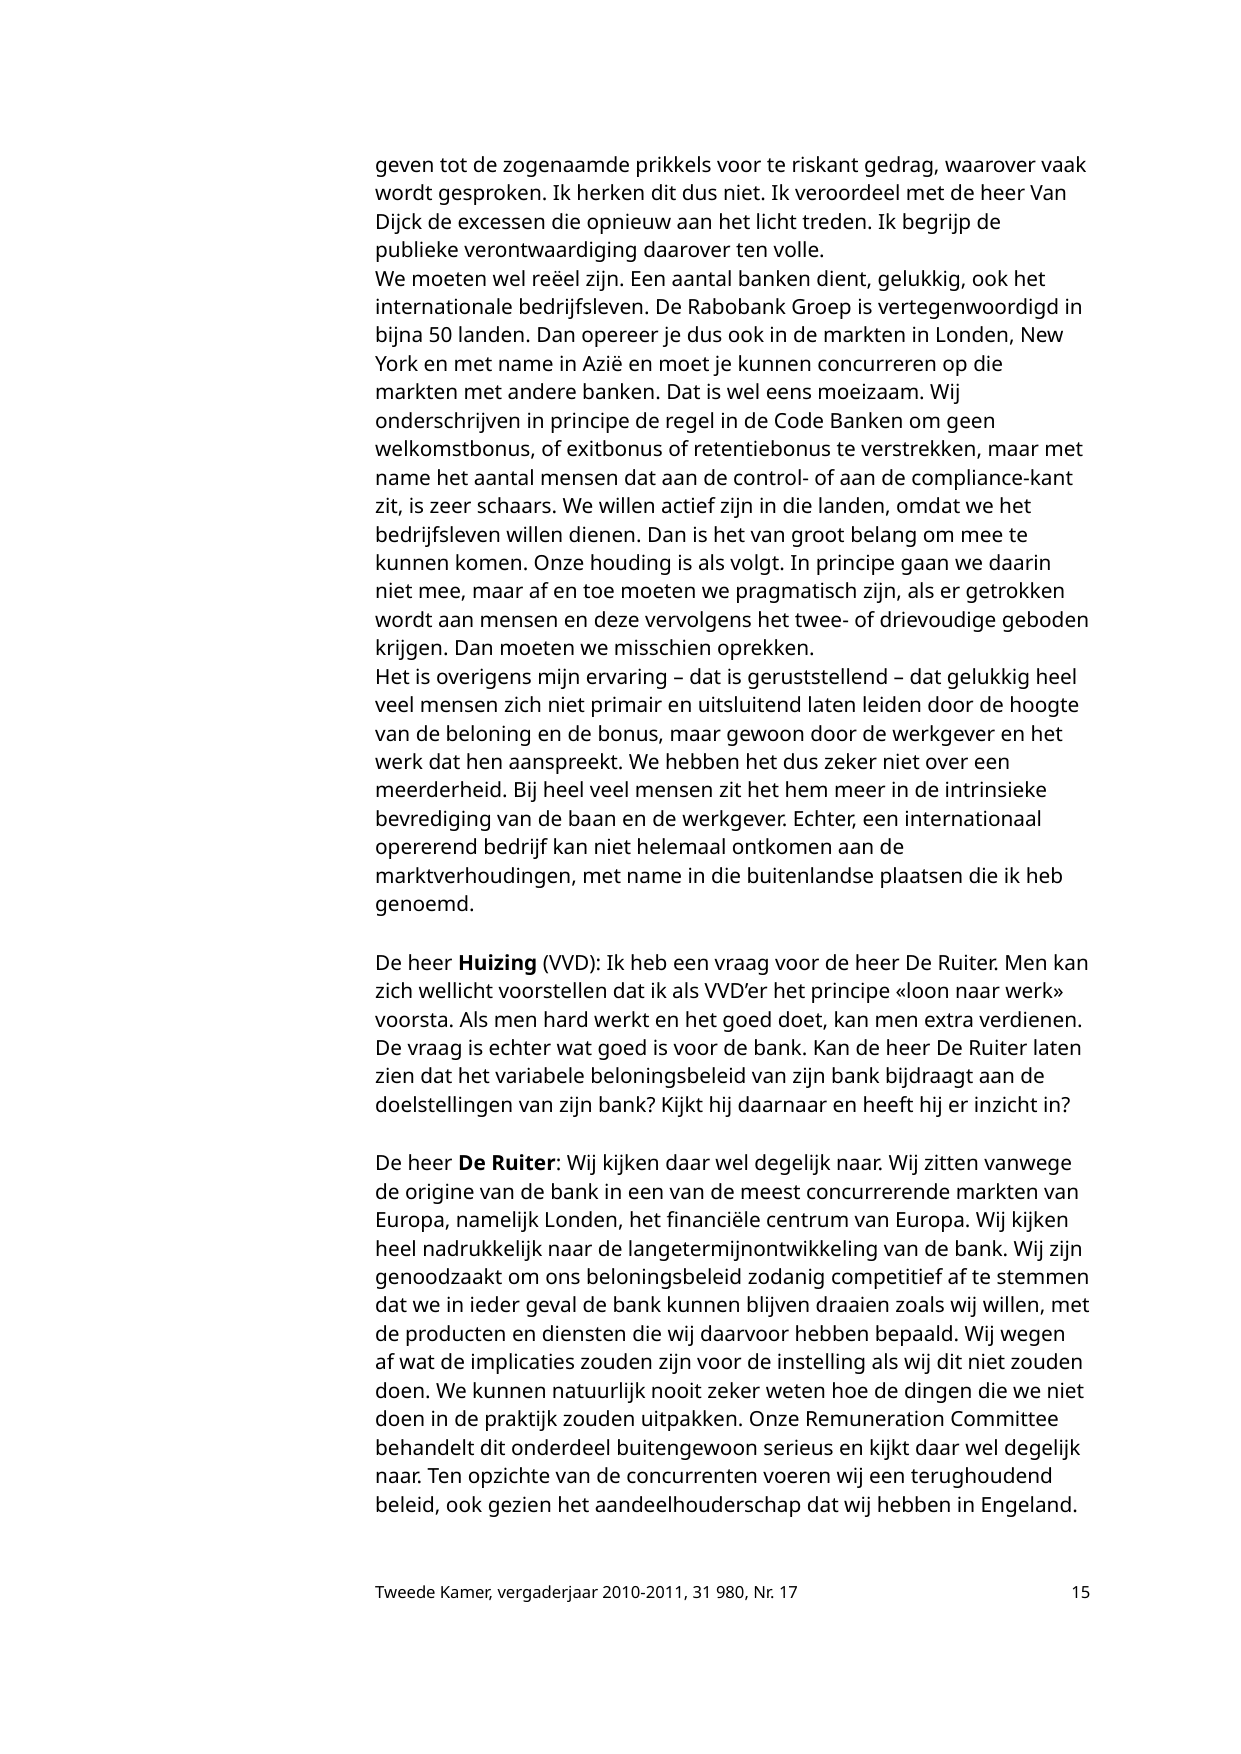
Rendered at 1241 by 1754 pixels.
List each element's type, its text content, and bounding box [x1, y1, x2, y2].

text De heer Huizing (VVD): Ik heb een vraag voor de heer De Ruiter. Men kan zich wellicht voorstellen dat ik als VVD’er het principe «loon naar werk» voorsta. Als men hard werkt en het goed doet, kan men extra verdienen. De vraag is echter wat goed is voor de bank. Kan de heer De Ruiter laten zien dat het variabele beloningsbeleid van zijn bank bijdraagt aan de doelstellingen van zijn bank? Kijkt hij daarnaar en heeft hij er inzicht in? [375, 948, 1090, 1118]
text De heer De Ruiter: Wij kijken daar wel degelijk naar. Wij zitten vanwege de origine van de bank in een van de meest concurrerende markten van Europa, namelijk Londen, het financiële centrum van Europa. Wij kijken heel nadrukkelijk naar de langetermijnontwikkeling van de bank. Wij zijn genoodzaakt om ons beloningsbeleid zodanig competitief af te stemmen dat we in ieder geval de bank kunnen blijven draaien zoals wij willen, met de producten en diensten die wij daarvoor hebben bepaald. Wij wegen af wat de implicaties zouden zijn voor de instelling als wij dit niet zouden doen. We kunnen natuurlijk nooit zeker weten hoe de dingen die we niet doen in de praktijk zouden uitpakken. Onze Remuneration Committee behandelt dit onderdeel buitengewoon serieus en kijkt daar wel degelijk naar. Ten opzichte van de concurrenten voeren wij een terughoudend beleid, ook gezien het aandeelhouderschap dat wij hebben in Engeland. [375, 1148, 1090, 1518]
text We moeten wel reëel zijn. Een aantal banken dient, gelukkig, ook het internationale bedrijfsleven. De Rabobank Groep is vertegenwoordigd in bijna 50 landen. Dan opereer je dus ook in de markten in Londen, New York en met name in Azië en moet je kunnen concurreren op die markten met andere banken. Dat is wel eens moeizaam. Wij onderschrijven in principe de regel in de Code Banken om geen welkomstbonus, of exitbonus of retentiebonus te verstrekken, maar met name het aantal mensen dat aan de control- of aan de compliance-kant zit, is zeer schaars. We willen actief zijn in die landen, omdat we het bedrijfsleven willen dienen. Dan is het van groot belang om mee te kunnen komen. Onze houding is als volgt. In principe gaan we daarin niet mee, maar af en toe moeten we pragmatisch zijn, als er getrokken wordt aan mensen en deze vervolgens het twee- of drievoudige geboden krijgen. Dan moeten we misschien oprekken. [375, 264, 1090, 662]
text geven tot de zogenaamde prikkels voor te riskant gedrag, waarover vaak wordt gesproken. Ik herken dit dus niet. Ik veroordeel met de heer Van Dijck de excessen die opnieuw aan het licht treden. Ik begrijp de publieke verontwaardiging daarover ten volle. [375, 150, 1090, 264]
text Het is overigens mijn ervaring – dat is geruststellend – dat gelukkig heel veel mensen zich niet primair en uitsluitend laten leiden door de hoogte van de beloning en de bonus, maar gewoon door de werkgever en het werk dat hen aanspreekt. We hebben het dus zeker niet over een meerderheid. Bij heel veel mensen zit het hem meer in de intrinsieke bevrediging van de baan en de werkgever. Echter, een internationaal opererend bedrijf kan niet helemaal ontkomen aan de marktverhoudingen, met name in die buitenlandse plaatsen die ik heb genoemd. [375, 662, 1090, 918]
